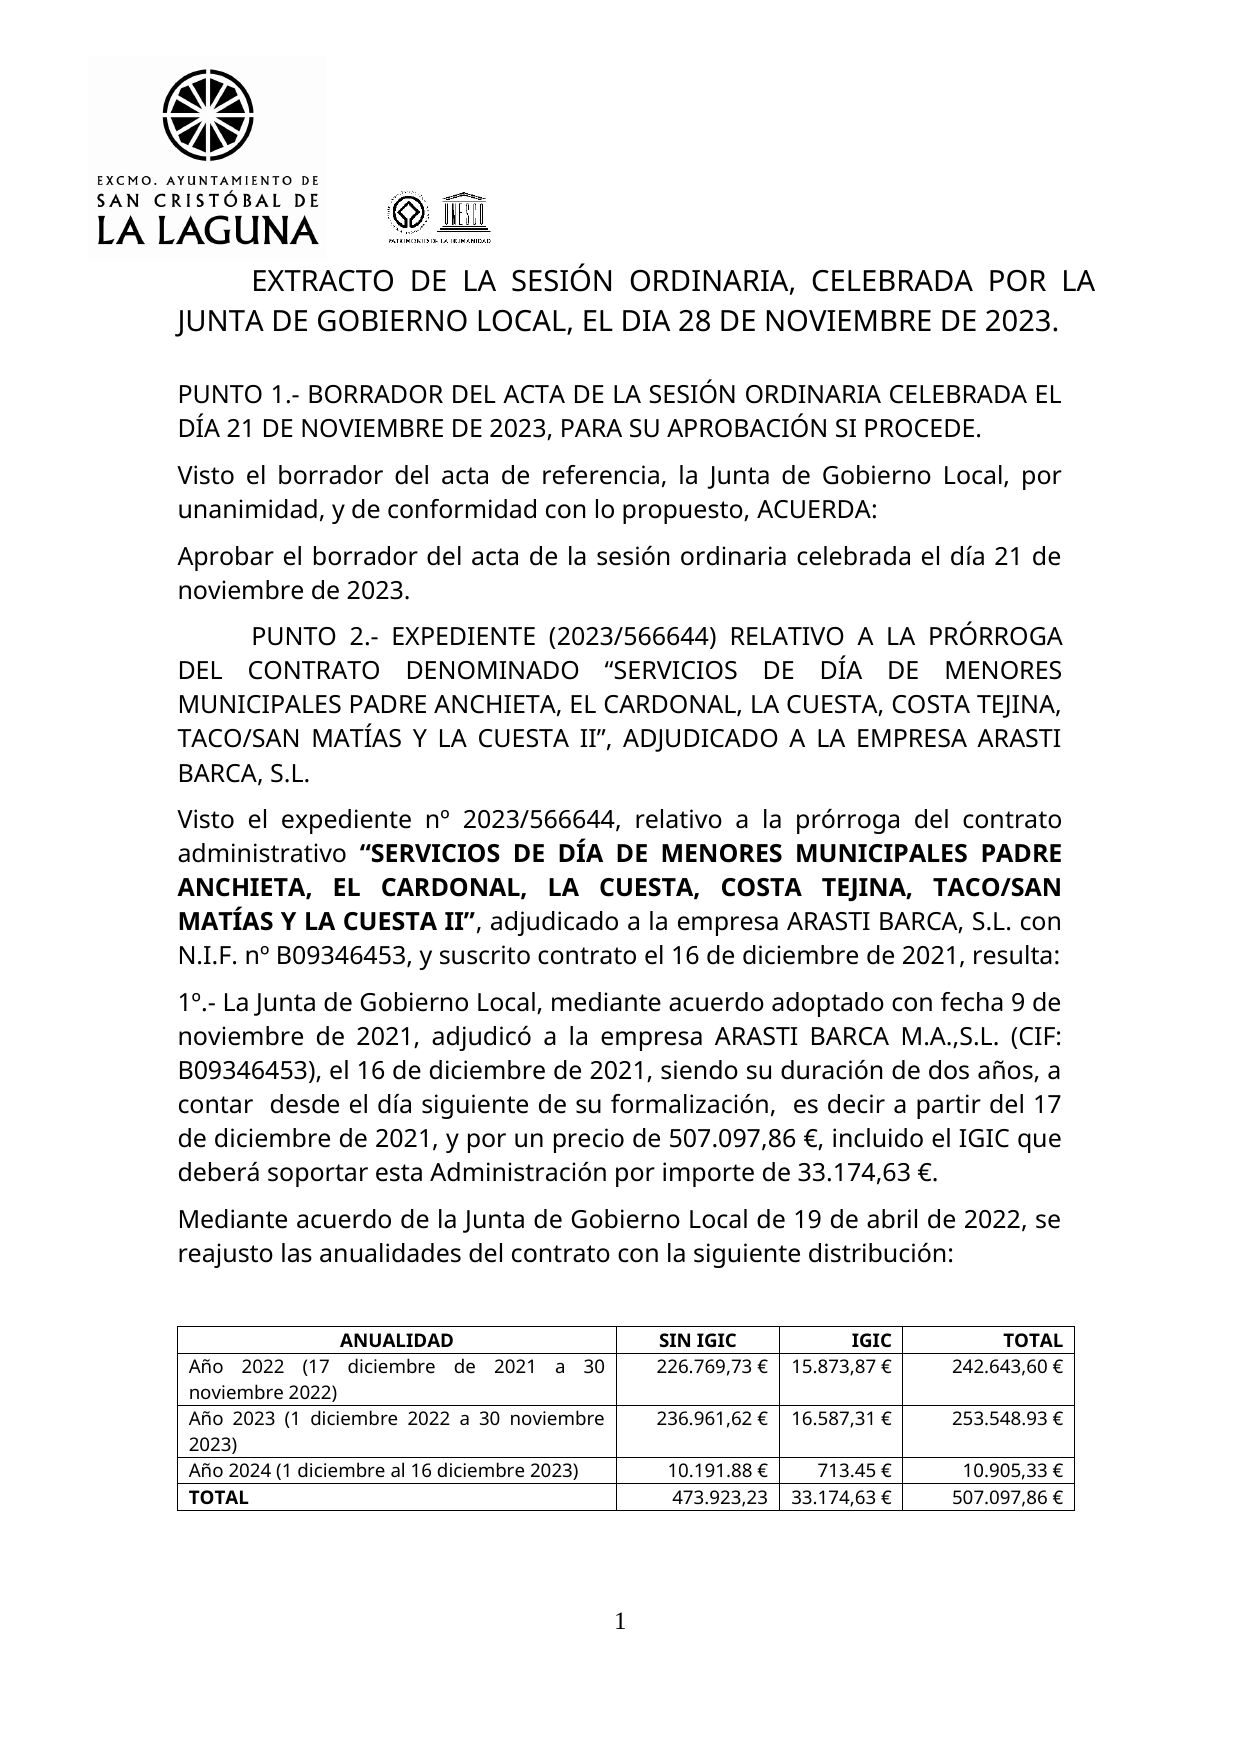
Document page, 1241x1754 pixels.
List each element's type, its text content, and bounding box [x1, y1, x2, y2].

table_cell Año 2024 (1 diciembre al 16 diciembre 2023) [178, 1458, 616, 1483]
text PUNTO 2.- EXPEDIENTE (2023/566644) RELATIVO A LA PRÓRROGA DEL CONTRATO DENOMINADO “SERVICIOS DE DÍA DE MENORES MUNICIPALES PADRE ANCHIETA, EL CARDONAL, LA CUESTA, COSTA TEJINA, TACO/SAN MATÍAS Y LA CUESTA II”, ADJUDICADO A LA EMPRESA ARASTI BARCA, S.L. [177, 619, 1063, 789]
table_cell 10.191.88 € [617, 1458, 779, 1483]
table_cell 236.961,62 € [617, 1406, 779, 1457]
table_cell 16.587,31 € [780, 1406, 902, 1457]
text 1º.- La Junta de Gobierno Local, mediante acuerdo adoptado con fecha 9 de noviembre de 2021, adjudicó a la empresa ARASTI BARCA M.A.,S.L. (CIF: B09346453), el 16 de diciembre de 2021, siendo su duración de dos años, a contar desde el día siguiente de su formalización, es decir a partir del 17 de diciembre de 2021, y por un precio de 507.097,86 €, incluido el IGIC que deberá soportar esta Administración por importe de 33.174,63 €. [177, 984, 1063, 1189]
table_header IGIC [780, 1327, 902, 1352]
table_cell 33.174,63 € [780, 1484, 902, 1510]
table_cell 226.769,73 € [617, 1354, 779, 1404]
text EXTRACTO DE LA SESIÓN ORDINARIA, CELEBRADA POR LA JUNTA DE GOBIERNO LOCAL, EL DIA 28 DE NOVIEMBRE DE 2023. [177, 74, 1096, 339]
table_cell 507.097,86 € [903, 1484, 1074, 1510]
text Aprobar el borrador del acta de la sesión ordinaria celebrada el día 21 de noviembre de 2023. [177, 538, 1063, 606]
table_cell Año 2022 (17 diciembre de 2021 a 30 noviembre 2022) [178, 1354, 616, 1404]
table_cell 15.873,87 € [780, 1354, 902, 1404]
table_cell 253.548.93 € [903, 1406, 1074, 1457]
table_cell TOTAL [178, 1484, 616, 1510]
table_cell 713.45 € [780, 1458, 902, 1483]
text Visto el borrador del acta de referencia, la Junta de Gobierno Local, por unanimidad, y de conformidad con lo propuesto, ACUERDA: [177, 458, 1063, 526]
table_cell 242.643,60 € [903, 1354, 1074, 1404]
text PUNTO 1.- BORRADOR DEL ACTA DE LA SESIÓN ORDINARIA CELEBRADA EL DÍA 21 DE NOVIEMBRE DE 2023, PARA SU APROBACIÓN SI PROCEDE. [177, 377, 1063, 445]
table_header SIN IGIC [617, 1327, 779, 1352]
table_header ANUALIDAD [178, 1327, 616, 1352]
table_cell 10.905,33 € [903, 1458, 1074, 1483]
table_header TOTAL [903, 1327, 1074, 1352]
text Mediante acuerdo de la Junta de Gobierno Local de 19 de abril de 2022, se reajusto las anualidades del contrato con la siguiente distribución: [177, 1201, 1063, 1269]
text Visto el expediente nº 2023/566644, relativo a la prórroga del contrato administrativo “SERVICIOS DE DÍA DE MENORES MUNICIPALES PADRE ANCHIETA, EL CARDONAL, LA CUESTA, COSTA TEJINA, TACO/SAN MATÍAS Y LA CUESTA II”, adjudicado a la empresa ARASTI BARCA, S.L. con N.I.F. nº B09346453, y suscrito contrato el 16 de diciembre de 2021, resulta: [177, 802, 1063, 972]
table_cell Año 2023 (1 diciembre 2022 a 30 noviembre 2023) [178, 1406, 616, 1457]
table_cell 473.923,23 [617, 1484, 779, 1510]
